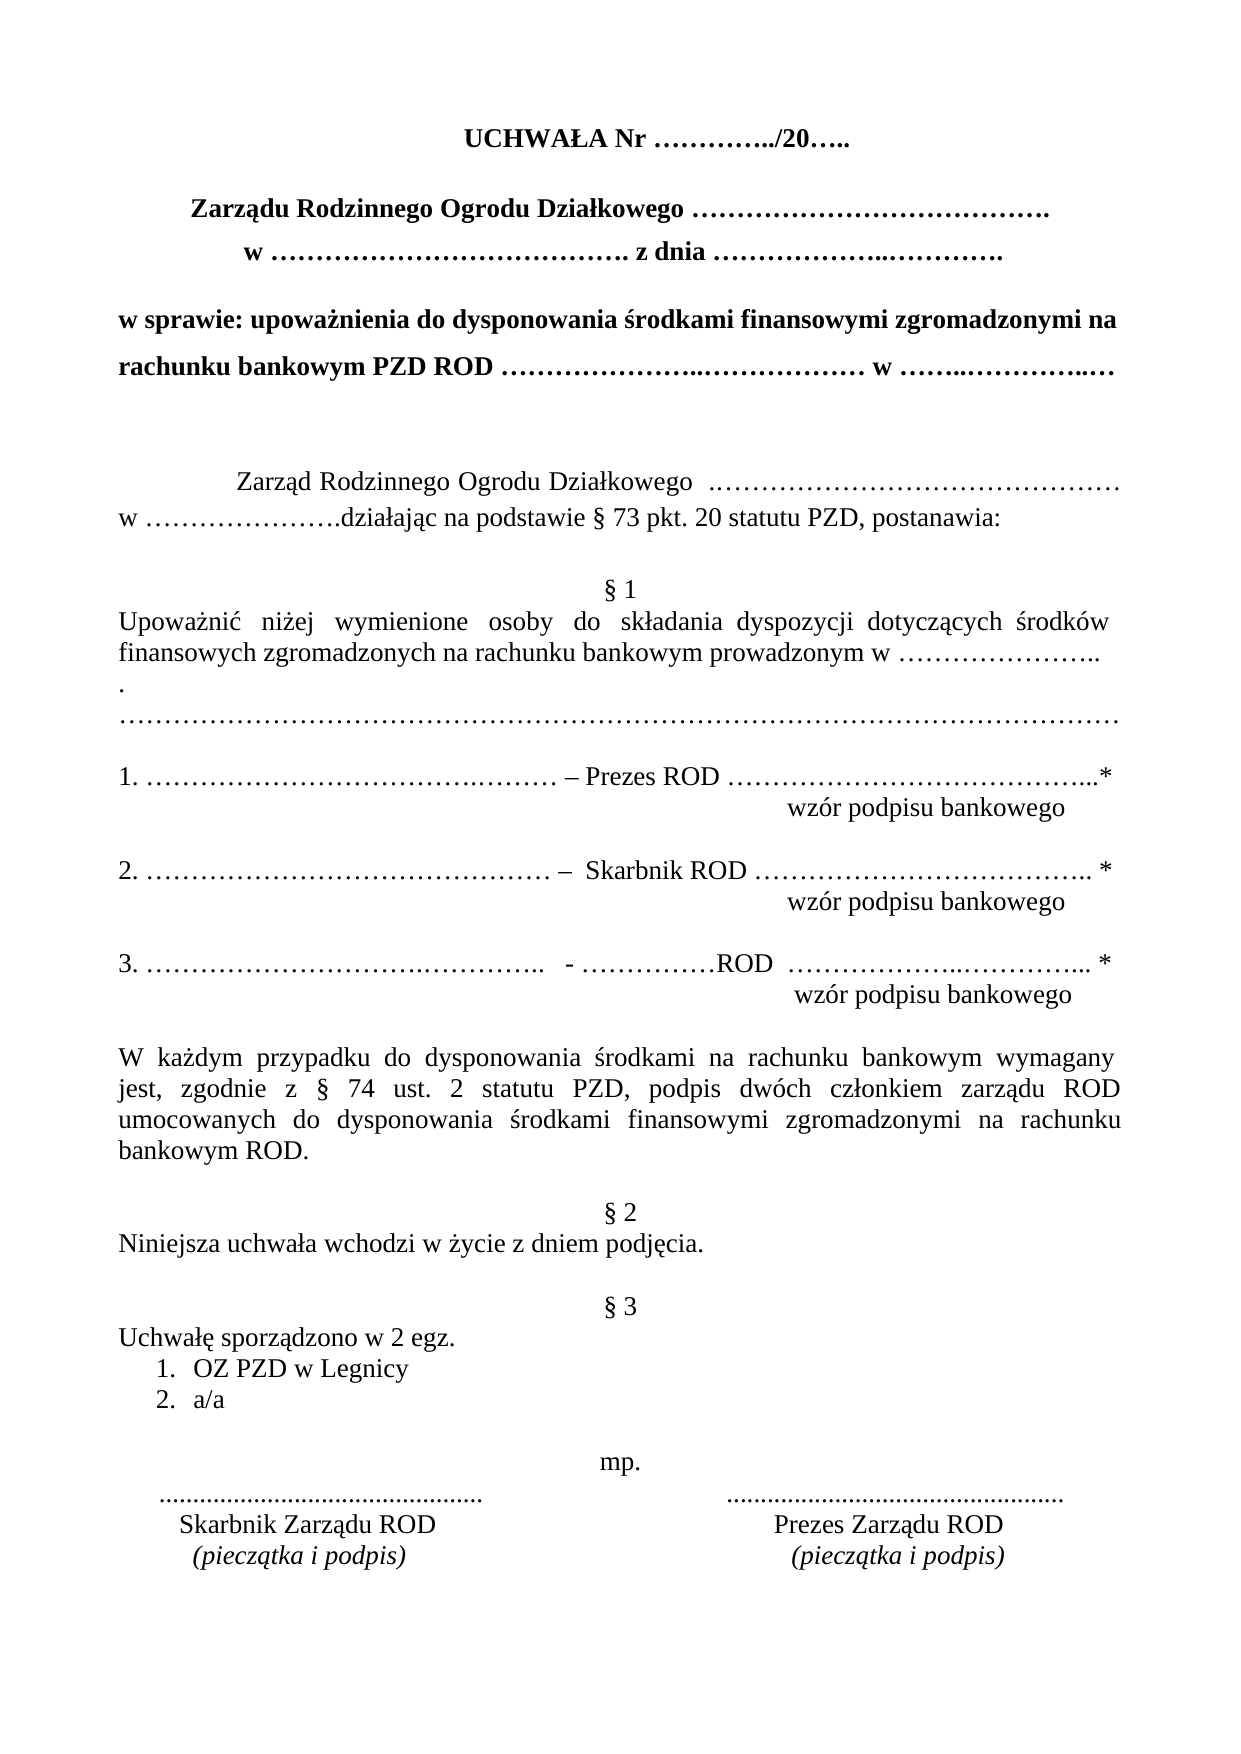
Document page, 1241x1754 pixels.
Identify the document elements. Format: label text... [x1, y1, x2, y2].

text UCHWAŁA Nr …………../20….. [118, 118, 1122, 155]
text Skarbnik Zarządu ROD Prezes Zarządu ROD [118, 1508, 1122, 1539]
text (pieczątka i podpis) (pieczątka i podpis) [118, 1539, 1122, 1570]
text 3. ………………………….………….. - ……………ROD ………………..…………... * [118, 947, 1122, 978]
text finansowych zgromadzonych na rachunku bankowym prowadzonym w ………………….. [118, 636, 1122, 667]
text Uchwałę sporządzono w 2 egz. [118, 1321, 1122, 1352]
text Niniejsza uchwała wchodzi w życie z dniem podjęcia. [118, 1227, 1122, 1259]
text wzór podpisu bankowego [118, 791, 1122, 823]
text mp. [118, 1446, 1122, 1477]
text wzór podpisu bankowego [118, 978, 1122, 1009]
text W każdym przypadku do dysponowania środkami na rachunku bankowym wymagany [118, 1041, 1122, 1072]
text Zarząd Rodzinnego Ogrodu Działkowego .………………………………………w ………………….działając na podstawie § 73 pkt. 20 statutu PZD, postanawia: [118, 465, 1122, 532]
text § 2 [118, 1196, 1122, 1227]
text § 3 [118, 1290, 1122, 1321]
text w sprawie: upoważnienia do dysponowania środkami finansowymi zgromadzonymi na [118, 303, 1122, 334]
text jest, zgodnie z § 74 ust. 2 statutu PZD, podpis dwóch członkiem zarządu ROD umocowanych do dysponowania środkami finansowymi zgromadzonymi na rachunku bankowym ROD. [118, 1072, 1122, 1165]
text 2. ……………………………………… – Skarbnik ROD ……………………………….. * [118, 854, 1122, 885]
list OZ PZD w Legnicy [156, 1352, 1122, 1383]
text wzór podpisu bankowego [118, 885, 1122, 916]
text ................................................ .................................................. [118, 1477, 1122, 1508]
text .………………………………………………………………………………………………… [118, 667, 1122, 729]
text Upoważnić niżej wymienione osoby do składania dyspozycji dotyczących środków [118, 604, 1122, 636]
text § 1 [118, 573, 1122, 604]
list a/a [156, 1383, 1122, 1414]
text rachunku bankowym PZD ROD …………………..……………… w ……..…………..… [118, 350, 1122, 381]
text w …………………………………. z dnia ………………..…………. [118, 235, 1122, 266]
text Zarządu Rodzinnego Ogrodu Działkowego …………………………………. [118, 192, 1122, 223]
text 1. ……………………………….……… – Prezes ROD …………………………………...* [118, 760, 1122, 791]
